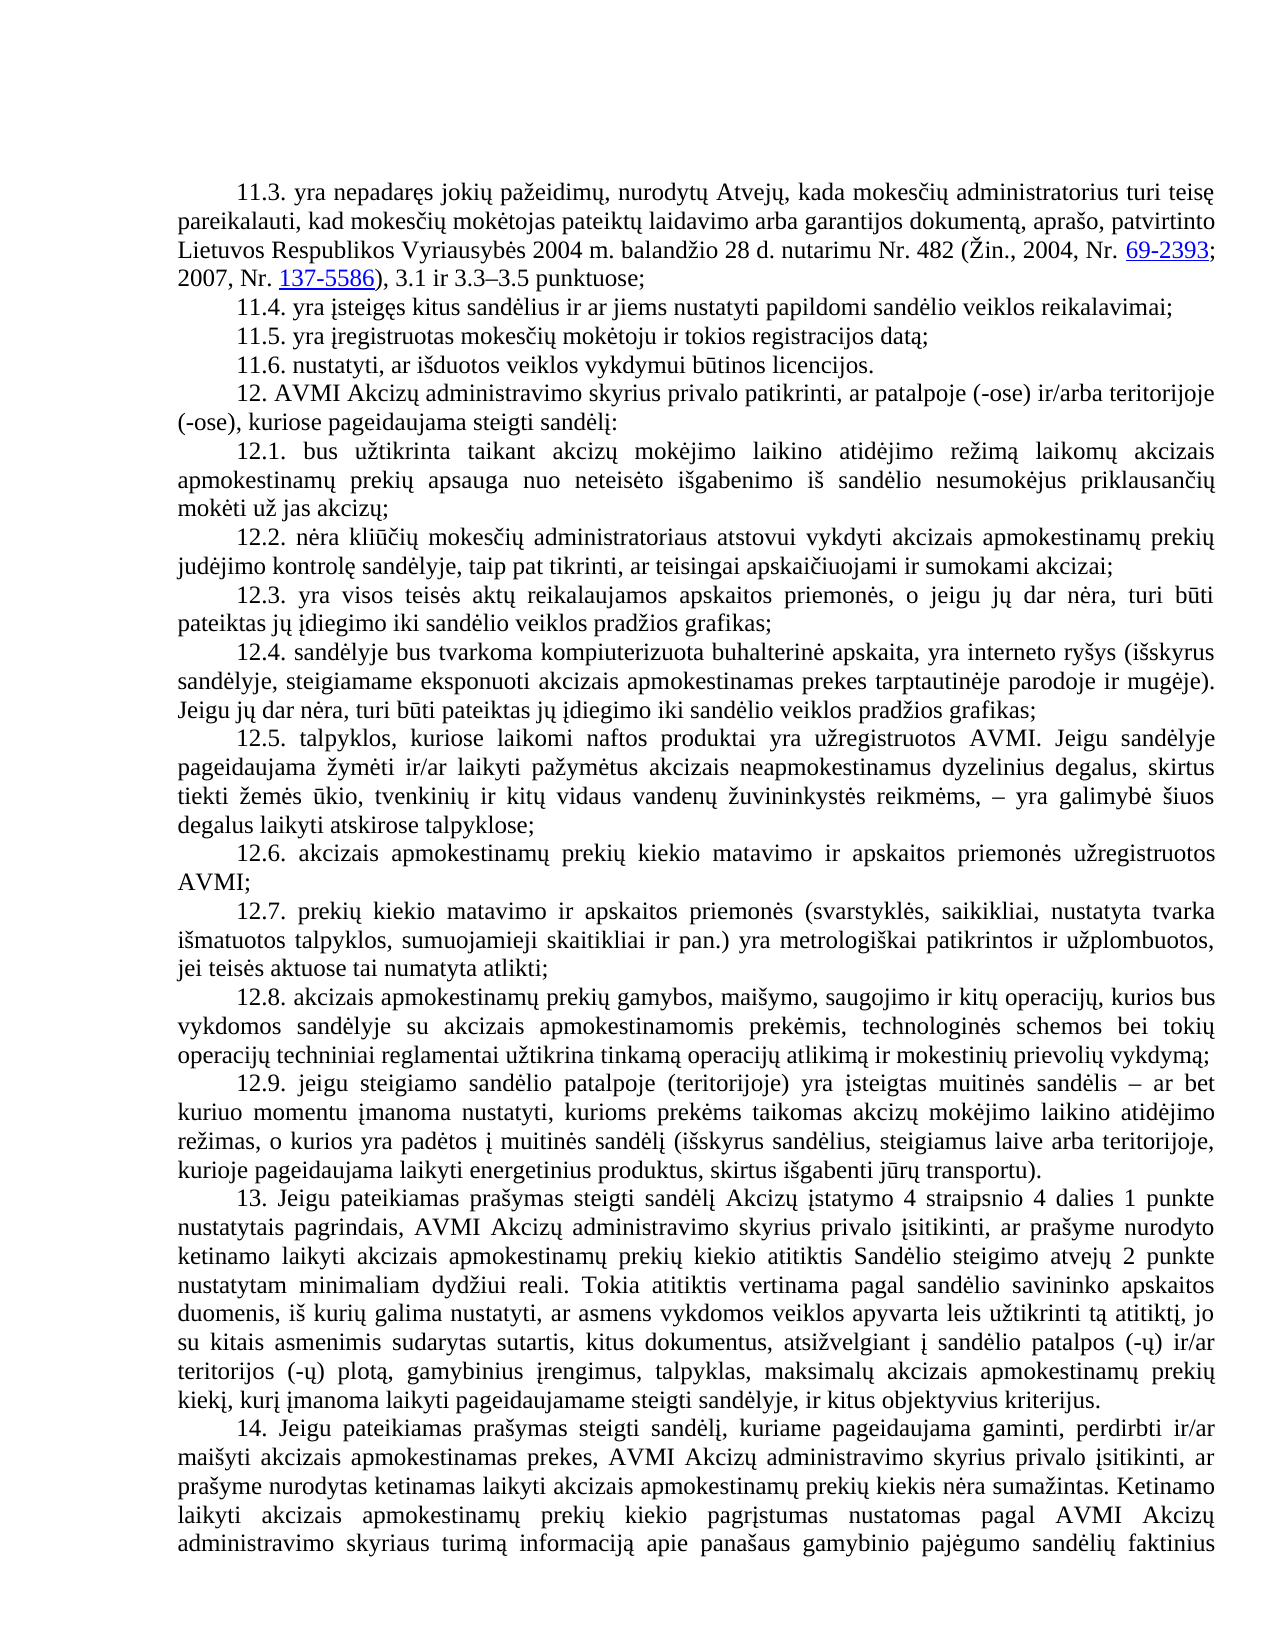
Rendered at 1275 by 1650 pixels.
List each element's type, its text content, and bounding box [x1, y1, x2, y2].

text 11.5. yra įregistruotas mokesčių mokėtoju ir tokios registracijos datą; [177, 321, 1216, 350]
text 11.6. nustatyti, ar išduotos veiklos vykdymui būtinos licencijos. [177, 350, 1216, 378]
text 11.3. yra nepadaręs jokių pažeidimų, nurodytų Atvejų, kada mokesčių administratorius turi teisę pareikalauti, kad mokesčių mokėtojas pateiktų laidavimo arba garantijos dokumentą, aprašo, patvirtinto Lietuvos Respublikos Vyriausybės 2004 m. balandžio 28 d. nutarimu Nr. 482 (Žin., 2004, Nr. 69-2393; 2007, Nr. 137-5586), 3.1 ir 3.3–3.5 punktuose; [177, 177, 1216, 292]
text 12.1. bus užtikrinta taikant akcizų mokėjimo laikino atidėjimo režimą laikomų akcizais apmokestinamų prekių apsauga nuo neteisėto išgabenimo iš sandėlio nesumokėjus priklausančių mokėti už jas akcizų; [177, 436, 1216, 522]
text 12.4. sandėlyje bus tvarkoma kompiuterizuota buhalterinė apskaita, yra interneto ryšys (išskyrus sandėlyje, steigiamame eksponuoti akcizais apmokestinamas prekes tarptautinėje parodoje ir mugėje). Jeigu jų dar nėra, turi būti pateiktas jų įdiegimo iki sandėlio veiklos pradžios grafikas; [177, 637, 1216, 723]
text 12.8. akcizais apmokestinamų prekių gamybos, maišymo, saugojimo ir kitų operacijų, kurios bus vykdomos sandėlyje su akcizais apmokestinamomis prekėmis, technologinės schemos bei tokių operacijų techniniai reglamentai užtikrina tinkamą operacijų atlikimą ir mokestinių prievolių vykdymą; [177, 982, 1216, 1068]
text 12.2. nėra kliūčių mokesčių administratoriaus atstovui vykdyti akcizais apmokestinamų prekių judėjimo kontrolę sandėlyje, taip pat tikrinti, ar teisingai apskaičiuojami ir sumokami akcizai; [177, 522, 1216, 580]
text 11.4. yra įsteigęs kitus sandėlius ir ar jiems nustatyti papildomi sandėlio veiklos reikalavimai; [177, 292, 1216, 321]
text 12.9. jeigu steigiamo sandėlio patalpoje (teritorijoje) yra įsteigtas muitinės sandėlis – ar bet kuriuo momentu įmanoma nustatyti, kurioms prekėms taikomas akcizų mokėjimo laikino atidėjimo režimas, o kurios yra padėtos į muitinės sandėlį (išskyrus sandėlius, steigiamus laive arba teritorijoje, kurioje pageidaujama laikyti energetinius produktus, skirtus išgabenti jūrų transportu). [177, 1068, 1216, 1183]
text 14. Jeigu pateikiamas prašymas steigti sandėlį, kuriame pageidaujama gaminti, perdirbti ir/ar maišyti akcizais apmokestinamas prekes, AVMI Akcizų administravimo skyrius privalo įsitikinti, ar prašyme nurodytas ketinamas laikyti akcizais apmokestinamų prekių kiekis nėra sumažintas. Ketinamo laikyti akcizais apmokestinamų prekių kiekio pagrįstumas nustatomas pagal AVMI Akcizų administravimo skyriaus turimą informaciją apie panašaus gamybinio pajėgumo sandėlių faktinius [177, 1413, 1216, 1557]
text 12. AVMI Akcizų administravimo skyrius privalo patikrinti, ar patalpoje (-ose) ir/arba teritorijoje (-ose), kuriose pageidaujama steigti sandėlį: [177, 378, 1216, 436]
text 12.3. yra visos teisės aktų reikalaujamos apskaitos priemonės, o jeigu jų dar nėra, turi būti pateiktas jų įdiegimo iki sandėlio veiklos pradžios grafikas; [177, 580, 1216, 637]
text 12.6. akcizais apmokestinamų prekių kiekio matavimo ir apskaitos priemonės užregistruotos AVMI; [177, 838, 1216, 896]
text 12.5. talpyklos, kuriose laikomi naftos produktai yra užregistruotos AVMI. Jeigu sandėlyje pageidaujama žymėti ir/ar laikyti pažymėtus akcizais neapmokestinamus dyzelinius degalus, skirtus tiekti žemės ūkio, tvenkinių ir kitų vidaus vandenų žuvininkystės reikmėms, – yra galimybė šiuos degalus laikyti atskirose talpyklose; [177, 723, 1216, 838]
text 13. Jeigu pateikiamas prašymas steigti sandėlį Akcizų įstatymo 4 straipsnio 4 dalies 1 punkte nustatytais pagrindais, AVMI Akcizų administravimo skyrius privalo įsitikinti, ar prašyme nurodyto ketinamo laikyti akcizais apmokestinamų prekių kiekio atitiktis Sandėlio steigimo atvejų 2 punkte nustatytam minimaliam dydžiui reali. Tokia atitiktis vertinama pagal sandėlio savininko apskaitos duomenis, iš kurių galima nustatyti, ar asmens vykdomos veiklos apyvarta leis užtikrinti tą atitiktį, jo su kitais asmenimis sudarytas sutartis, kitus dokumentus, atsižvelgiant į sandėlio patalpos (-ų) ir/ar teritorijos (-ų) plotą, gamybinius įrengimus, talpyklas, maksimalų akcizais apmokestinamų prekių kiekį, kurį įmanoma laikyti pageidaujamame steigti sandėlyje, ir kitus objektyvius kriterijus. [177, 1183, 1216, 1413]
text 12.7. prekių kiekio matavimo ir apskaitos priemonės (svarstyklės, saikikliai, nustatyta tvarka išmatuotos talpyklos, sumuojamieji skaitikliai ir pan.) yra metrologiškai patikrintos ir užplombuotos, jei teisės aktuose tai numatyta atlikti; [177, 896, 1216, 982]
